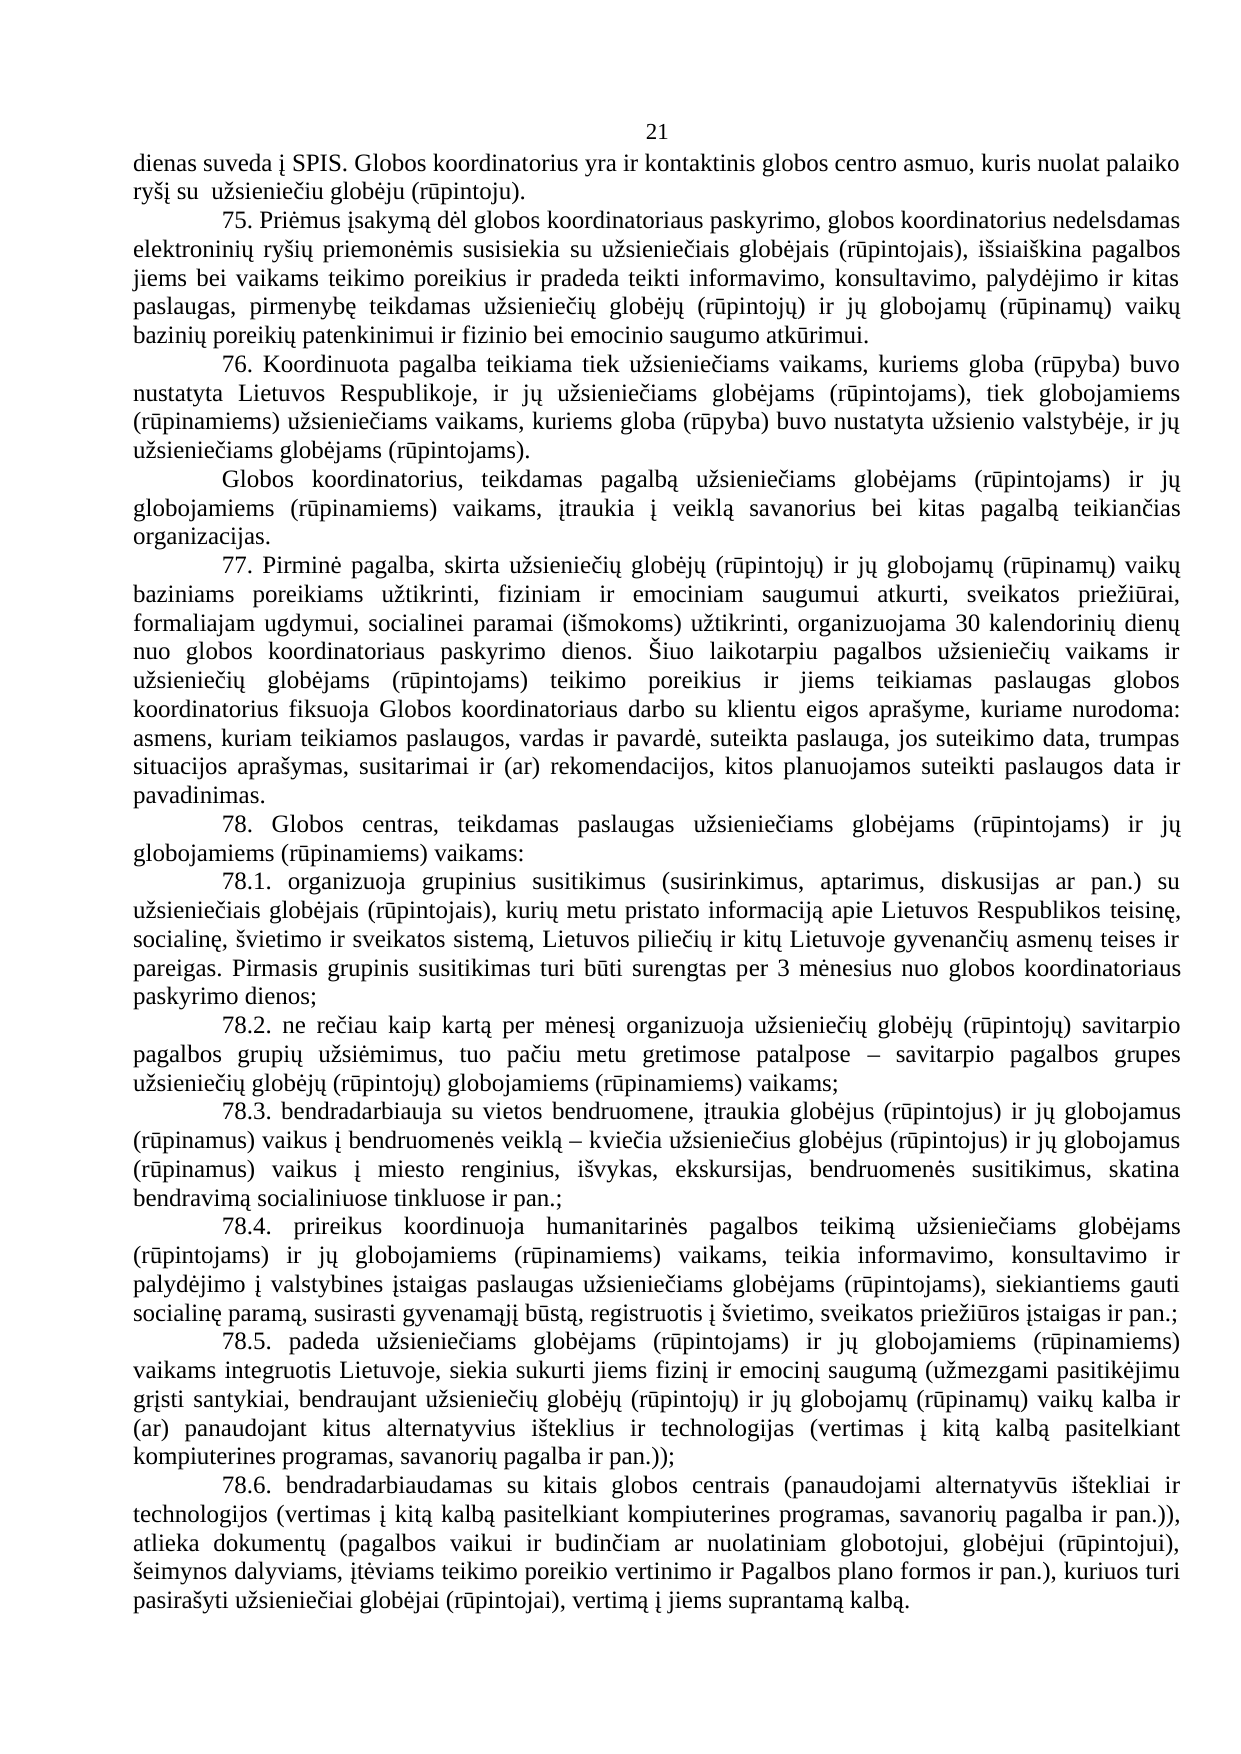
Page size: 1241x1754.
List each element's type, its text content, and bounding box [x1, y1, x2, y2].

text 78. Globos centras, teikdamas paslaugas užsieniečiams globėjams (rūpintojams) ir jų globojamiems (rūpinamiems) vaikams: [133, 809, 1181, 866]
text 78.6. bendradarbiaudamas su kitais globos centrais (panaudojami alternatyvūs ištekliai ir technologijos (vertimas į kitą kalbą pasitelkiant kompiuterines programas, savanorių pagalba ir pan.)), atlieka dokumentų (pagalbos vaikui ir budinčiam ar nuolatiniam globotojui, globėjui (rūpintojui), šeimynos dalyviams, įtėviams teikimo poreikio vertinimo ir Pagalbos plano formos ir pan.), kuriuos turi pasirašyti užsieniečiai globėjai (rūpintojai), vertimą į jiems suprantamą kalbą. [133, 1470, 1181, 1614]
text 78.1. organizuoja grupinius susitikimus (susirinkimus, aptarimus, diskusijas ar pan.) su užsieniečiais globėjais (rūpintojais), kurių metu pristato informaciją apie Lietuvos Respublikos teisinę, socialinę, švietimo ir sveikatos sistemą, Lietuvos piliečių ir kitų Lietuvoje gyvenančių asmenų teises ir pareigas. Pirmasis grupinis susitikimas turi būti surengtas per 3 mėnesius nuo globos koordinatoriaus paskyrimo dienos; [133, 866, 1181, 1010]
text 78.5. padeda užsieniečiams globėjams (rūpintojams) ir jų globojamiems (rūpinamiems) vaikams integruotis Lietuvoje, siekia sukurti jiems fizinį ir emocinį saugumą (užmezgami pasitikėjimu grįsti santykiai, bendraujant užsieniečių globėjų (rūpintojų) ir jų globojamų (rūpinamų) vaikų kalba ir (ar) panaudojant kitus alternatyvius išteklius ir technologijas (vertimas į kitą kalbą pasitelkiant kompiuterines programas, savanorių pagalba ir pan.)); [133, 1326, 1181, 1470]
text 77. Pirminė pagalba, skirta užsieniečių globėjų (rūpintojų) ir jų globojamų (rūpinamų) vaikų baziniams poreikiams užtikrinti, fiziniam ir emociniam saugumui atkurti, sveikatos priežiūrai, formaliajam ugdymui, socialinei paramai (išmokoms) užtikrinti, organizuojama 30 kalendorinių dienų nuo globos koordinatoriaus paskyrimo dienos. Šiuo laikotarpiu pagalbos užsieniečių vaikams ir užsieniečių globėjams (rūpintojams) teikimo poreikius ir jiems teikiamas paslaugas globos koordinatorius fiksuoja Globos koordinatoriaus darbo su klientu eigos aprašyme, kuriame nurodoma: asmens, kuriam teikiamos paslaugos, vardas ir pavardė, suteikta paslauga, jos suteikimo data, trumpas situacijos aprašymas, susitarimai ir (ar) rekomendacijos, kitos planuojamos suteikti paslaugos data ir pavadinimas. [133, 550, 1181, 809]
text 78.3. bendradarbiauja su vietos bendruomene, įtraukia globėjus (rūpintojus) ir jų globojamus (rūpinamus) vaikus į bendruomenės veiklą – kviečia užsieniečius globėjus (rūpintojus) ir jų globojamus (rūpinamus) vaikus į miesto renginius, išvykas, ekskursijas, bendruomenės susitikimus, skatina bendravimą socialiniuose tinkluose ir pan.; [133, 1096, 1181, 1211]
text 78.4. prireikus koordinuoja humanitarinės pagalbos teikimą užsieniečiams globėjams (rūpintojams) ir jų globojamiems (rūpinamiems) vaikams, teikia informavimo, konsultavimo ir palydėjimo į valstybines įstaigas paslaugas užsieniečiams globėjams (rūpintojams), siekiantiems gauti socialinę paramą, susirasti gyvenamąjį būstą, registruotis į švietimo, sveikatos priežiūros įstaigas ir pan.; [133, 1211, 1181, 1326]
text dienas suveda į SPIS. Globos koordinatorius yra ir kontaktinis globos centro asmuo, kuris nuolat palaiko ryšį su užsieniečiu globėju (rūpintoju). [133, 148, 1181, 205]
text 75. Priėmus įsakymą dėl globos koordinatoriaus paskyrimo, globos koordinatorius nedelsdamas elektroninių ryšių priemonėmis susisiekia su užsieniečiais globėjais (rūpintojais), išsiaiškina pagalbos jiems bei vaikams teikimo poreikius ir pradeda teikti informavimo, konsultavimo, palydėjimo ir kitas paslaugas, pirmenybę teikdamas užsieniečių globėjų (rūpintojų) ir jų globojamų (rūpinamų) vaikų bazinių poreikių patenkinimui ir fizinio bei emocinio saugumo atkūrimui. [133, 205, 1181, 349]
text 78.2. ne rečiau kaip kartą per mėnesį organizuoja užsieniečių globėjų (rūpintojų) savitarpio pagalbos grupių užsiėmimus, tuo pačiu metu gretimose patalpose – savitarpio pagalbos grupes užsieniečių globėjų (rūpintojų) globojamiems (rūpinamiems) vaikams; [133, 1010, 1181, 1096]
text Globos koordinatorius, teikdamas pagalbą užsieniečiams globėjams (rūpintojams) ir jų globojamiems (rūpinamiems) vaikams, įtraukia į veiklą savanorius bei kitas pagalbą teikiančias organizacijas. [133, 464, 1181, 550]
text 76. Koordinuota pagalba teikiama tiek užsieniečiams vaikams, kuriems globa (rūpyba) buvo nustatyta Lietuvos Respublikoje, ir jų užsieniečiams globėjams (rūpintojams), tiek globojamiems (rūpinamiems) užsieniečiams vaikams, kuriems globa (rūpyba) buvo nustatyta užsienio valstybėje, ir jų užsieniečiams globėjams (rūpintojams). [133, 349, 1181, 464]
